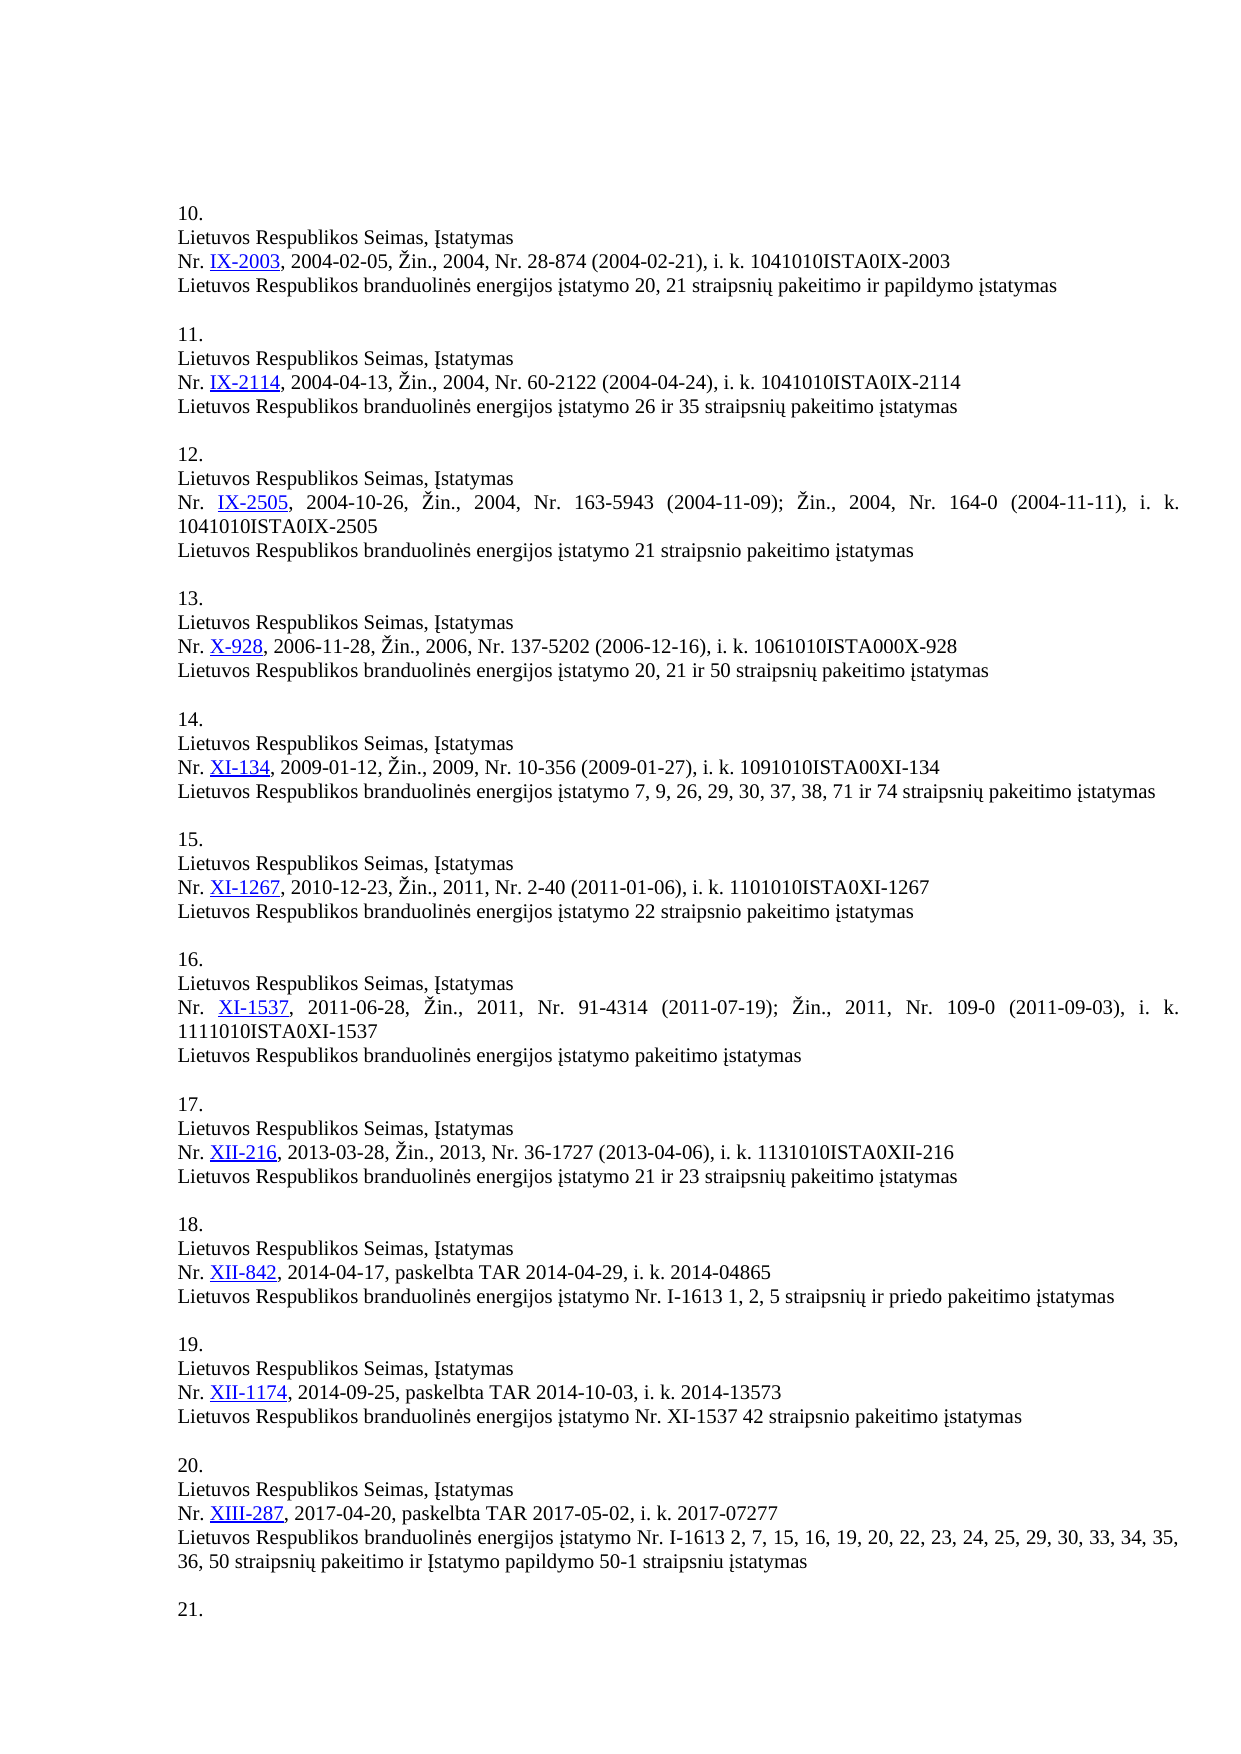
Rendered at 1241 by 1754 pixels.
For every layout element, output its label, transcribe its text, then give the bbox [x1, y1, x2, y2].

text Nr. XI-134, 2009-01-12, Žin., 2009, Nr. 10-356 (2009-01-27), i. k. 1091010ISTA00XI-134 [177, 755, 1181, 779]
text Nr. IX-2114, 2004-04-13, Žin., 2004, Nr. 60-2122 (2004-04-24), i. k. 1041010ISTA0IX-2114 [177, 370, 1181, 394]
text 13. [177, 586, 1181, 610]
text Nr. IX-2003, 2004-02-05, Žin., 2004, Nr. 28-874 (2004-02-21), i. k. 1041010ISTA0IX-2003 [177, 249, 1181, 273]
text Lietuvos Respublikos Seimas, Įstatymas [177, 610, 1181, 634]
text Lietuvos Respublikos branduolinės energijos įstatymo 20, 21 straipsnių pakeitimo ir papildymo įstatymas [177, 273, 1181, 297]
text Lietuvos Respublikos branduolinės energijos įstatymo 22 straipsnio pakeitimo įstatymas [177, 899, 1181, 923]
text Lietuvos Respublikos Seimas, Įstatymas [177, 971, 1181, 995]
text Nr. XII-842, 2014-04-17, paskelbta TAR 2014-04-29, i. k. 2014-04865 [177, 1260, 1181, 1284]
text Nr. XII-216, 2013-03-28, Žin., 2013, Nr. 36-1727 (2013-04-06), i. k. 1131010ISTA0XII-216 [177, 1140, 1181, 1164]
text Lietuvos Respublikos branduolinės energijos įstatymo 21 straipsnio pakeitimo įstatymas [177, 538, 1181, 562]
text Nr. XII-1174, 2014-09-25, paskelbta TAR 2014-10-03, i. k. 2014-13573 [177, 1380, 1181, 1404]
text 15. [177, 827, 1181, 851]
text Lietuvos Respublikos branduolinės energijos įstatymo Nr. I-1613 2, 7, 15, 16, 19, 20, 22, 23, 24, 25, 29, 30, 33, 34, 35, 36, 50 straipsnių pakeitimo ir Įstatymo papildymo 50-1 straipsniu įstatymas [177, 1525, 1181, 1573]
text Lietuvos Respublikos branduolinės energijos įstatymo 20, 21 ir 50 straipsnių pakeitimo įstatymas [177, 658, 1181, 682]
text Lietuvos Respublikos Seimas, Įstatymas [177, 1116, 1181, 1140]
text 12. [177, 442, 1181, 466]
text Lietuvos Respublikos Seimas, Įstatymas [177, 1477, 1181, 1501]
text Nr. XIII-287, 2017-04-20, paskelbta TAR 2017-05-02, i. k. 2017-07277 [177, 1501, 1181, 1525]
text Nr. XI-1537, 2011-06-28, Žin., 2011, Nr. 91-4314 (2011-07-19); Žin., 2011, Nr. 109-0 (2011-09-03), i. k. 1111010ISTA0XI-1537 [177, 995, 1181, 1043]
text Lietuvos Respublikos branduolinės energijos įstatymo 21 ir 23 straipsnių pakeitimo įstatymas [177, 1164, 1181, 1188]
text Lietuvos Respublikos branduolinės energijos įstatymo pakeitimo įstatymas [177, 1043, 1181, 1067]
text Lietuvos Respublikos Seimas, Įstatymas [177, 731, 1181, 755]
text Lietuvos Respublikos branduolinės energijos įstatymo 26 ir 35 straipsnių pakeitimo įstatymas [177, 394, 1181, 418]
text Lietuvos Respublikos branduolinės energijos įstatymo 7, 9, 26, 29, 30, 37, 38, 71 ir 74 straipsnių pakeitimo įstatymas [177, 779, 1181, 803]
text Lietuvos Respublikos branduolinės energijos įstatymo Nr. I-1613 1, 2, 5 straipsnių ir priedo pakeitimo įstatymas [177, 1284, 1181, 1308]
text Lietuvos Respublikos Seimas, Įstatymas [177, 1236, 1181, 1260]
text Nr. XI-1267, 2010-12-23, Žin., 2011, Nr. 2-40 (2011-01-06), i. k. 1101010ISTA0XI-1267 [177, 875, 1181, 899]
text 18. [177, 1212, 1181, 1236]
text Nr. X-928, 2006-11-28, Žin., 2006, Nr. 137-5202 (2006-12-16), i. k. 1061010ISTA000X-928 [177, 634, 1181, 658]
text Nr. IX-2505, 2004-10-26, Žin., 2004, Nr. 163-5943 (2004-11-09); Žin., 2004, Nr. 164-0 (2004-11-11), i. k. 1041010ISTA0IX-2505 [177, 490, 1181, 538]
text 17. [177, 1092, 1181, 1116]
text 16. [177, 947, 1181, 971]
text Lietuvos Respublikos Seimas, Įstatymas [177, 466, 1181, 490]
text 14. [177, 707, 1181, 731]
text 10. [177, 201, 1181, 225]
text Lietuvos Respublikos Seimas, Įstatymas [177, 346, 1181, 370]
text 21. [177, 1597, 1181, 1621]
text Lietuvos Respublikos Seimas, Įstatymas [177, 1356, 1181, 1380]
text 11. [177, 322, 1181, 346]
text 19. [177, 1332, 1181, 1356]
text Lietuvos Respublikos Seimas, Įstatymas [177, 225, 1181, 249]
text Lietuvos Respublikos Seimas, Įstatymas [177, 851, 1181, 875]
text Lietuvos Respublikos branduolinės energijos įstatymo Nr. XI-1537 42 straipsnio pakeitimo įstatymas [177, 1404, 1181, 1428]
text 20. [177, 1452, 1181, 1477]
